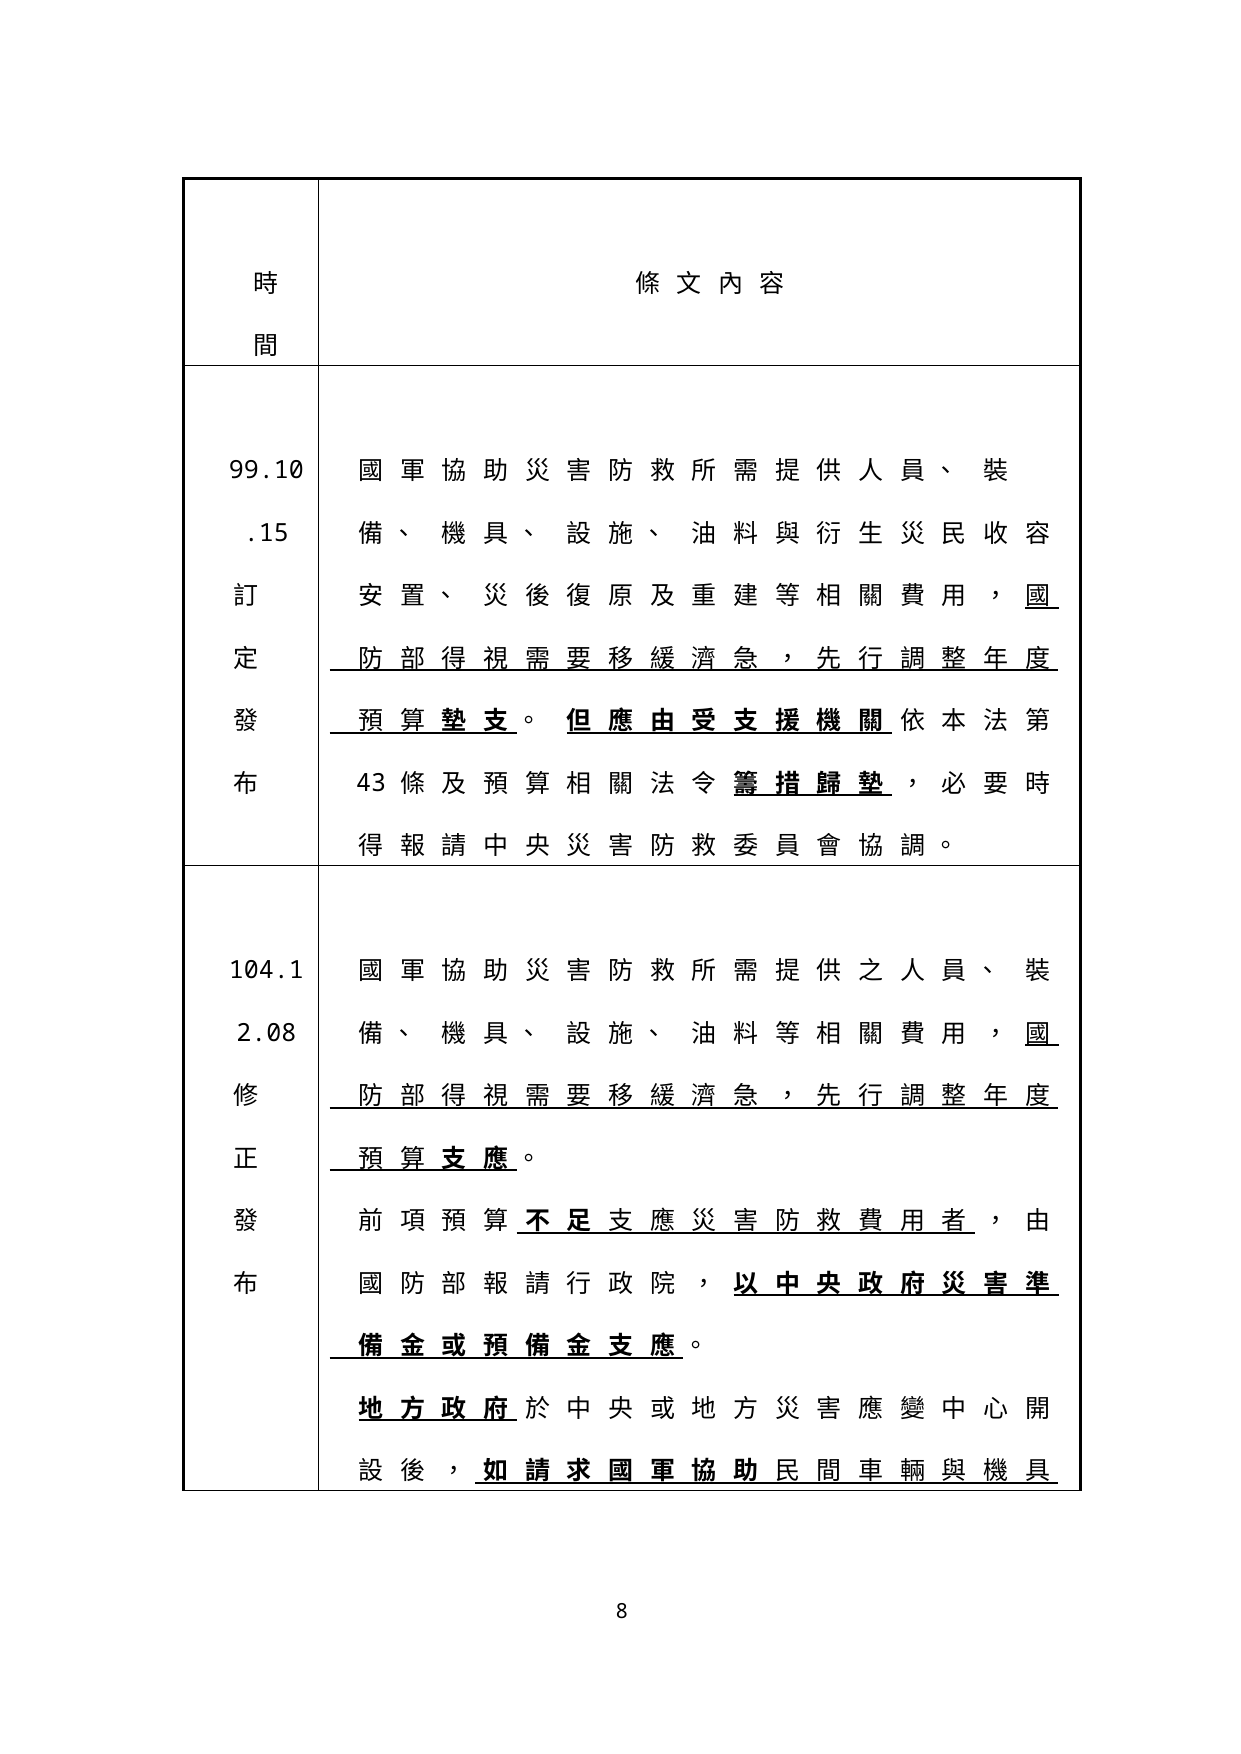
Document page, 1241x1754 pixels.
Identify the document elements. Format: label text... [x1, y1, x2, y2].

table_cell 99.10.15 訂定發布 [185, 366, 318, 865]
table_cell 國軍協助災害防救所需提供人員、裝備、機具、設施、油料與衍生災民收容安置、災後復原及重建等相關費用，國防部得視需要移緩濟急，先行調整年度預算墊支。但應由受支援機關依本法第43條及預算相關法令籌措歸墊，必要時得報請中央災害防救委員會協調。 [319, 366, 1079, 865]
table_cell 104.12.08 修正發布 [185, 866, 318, 1490]
table_header 條文內容 [319, 180, 1079, 365]
table_cell 國軍協助災害防救所需提供之人員、裝備、機具、設施、油料等相關費用，國防部得視需要移緩濟急，先行調整年度預算支應。 前項預算不足支應災害防救費用者，由國防部報請行政院，以中央政府災害準備金或預備金支應。 地方政府於中央或地方災害應變中心開設後，如請求國軍協助民間車輛與機具 [319, 866, 1079, 1490]
table_header 時間 [185, 180, 318, 365]
